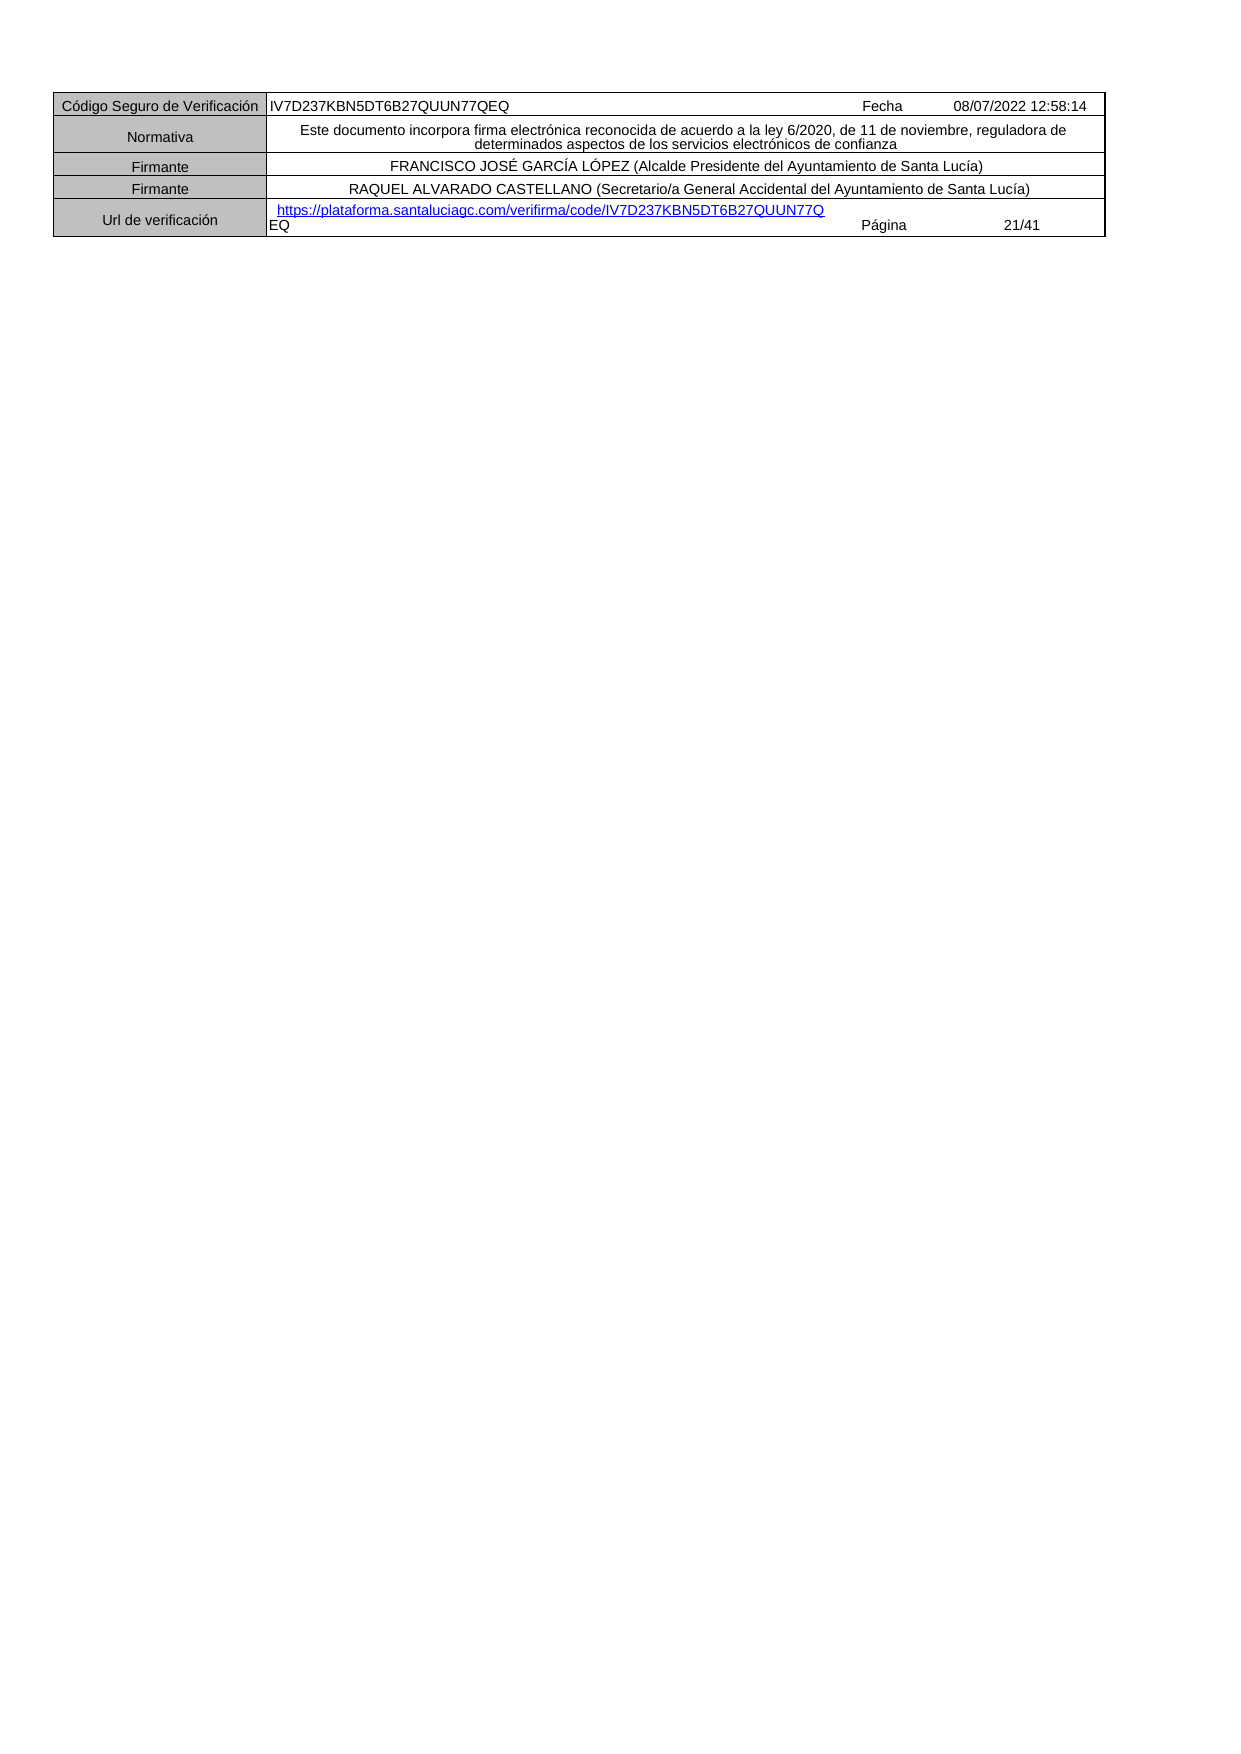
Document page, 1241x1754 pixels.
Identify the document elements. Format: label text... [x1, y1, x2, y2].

table_cell Este documento incorpora firma electrónica reconocida de acuerdo a la ley 6/2020, de 11 de noviembre, reguladora de determinados aspectos de los servicios electrónicos de confianza [267, 116, 1104, 152]
table_cell Url de verificación [54, 199, 266, 236]
table_cell RAQUEL ALVARADO CASTELLANO (Secretario/a General Accidental del Ayuntamiento de Santa Lucía) [267, 176, 1104, 198]
table_cell FRANCISCO JOSÉ GARCÍA LÓPEZ (Alcalde Presidente del Ayuntamiento de Santa Lucía) [267, 153, 1104, 175]
table_header Código Seguro de Verificación [54, 93, 266, 115]
table_header IV7D237KBN5DT6B27QUUN77QEQ Fecha 08/07/2022 12:58:14 [267, 93, 1104, 115]
table_cell https://plataforma.santaluciagc.com/verifirma/code/IV7D237KBN5DT6B27QUUN77Q EQ Página 21/41 [267, 199, 1104, 236]
table_cell Firmante [54, 176, 266, 198]
table_cell Firmante [54, 153, 266, 175]
table_cell Normativa [54, 116, 266, 152]
